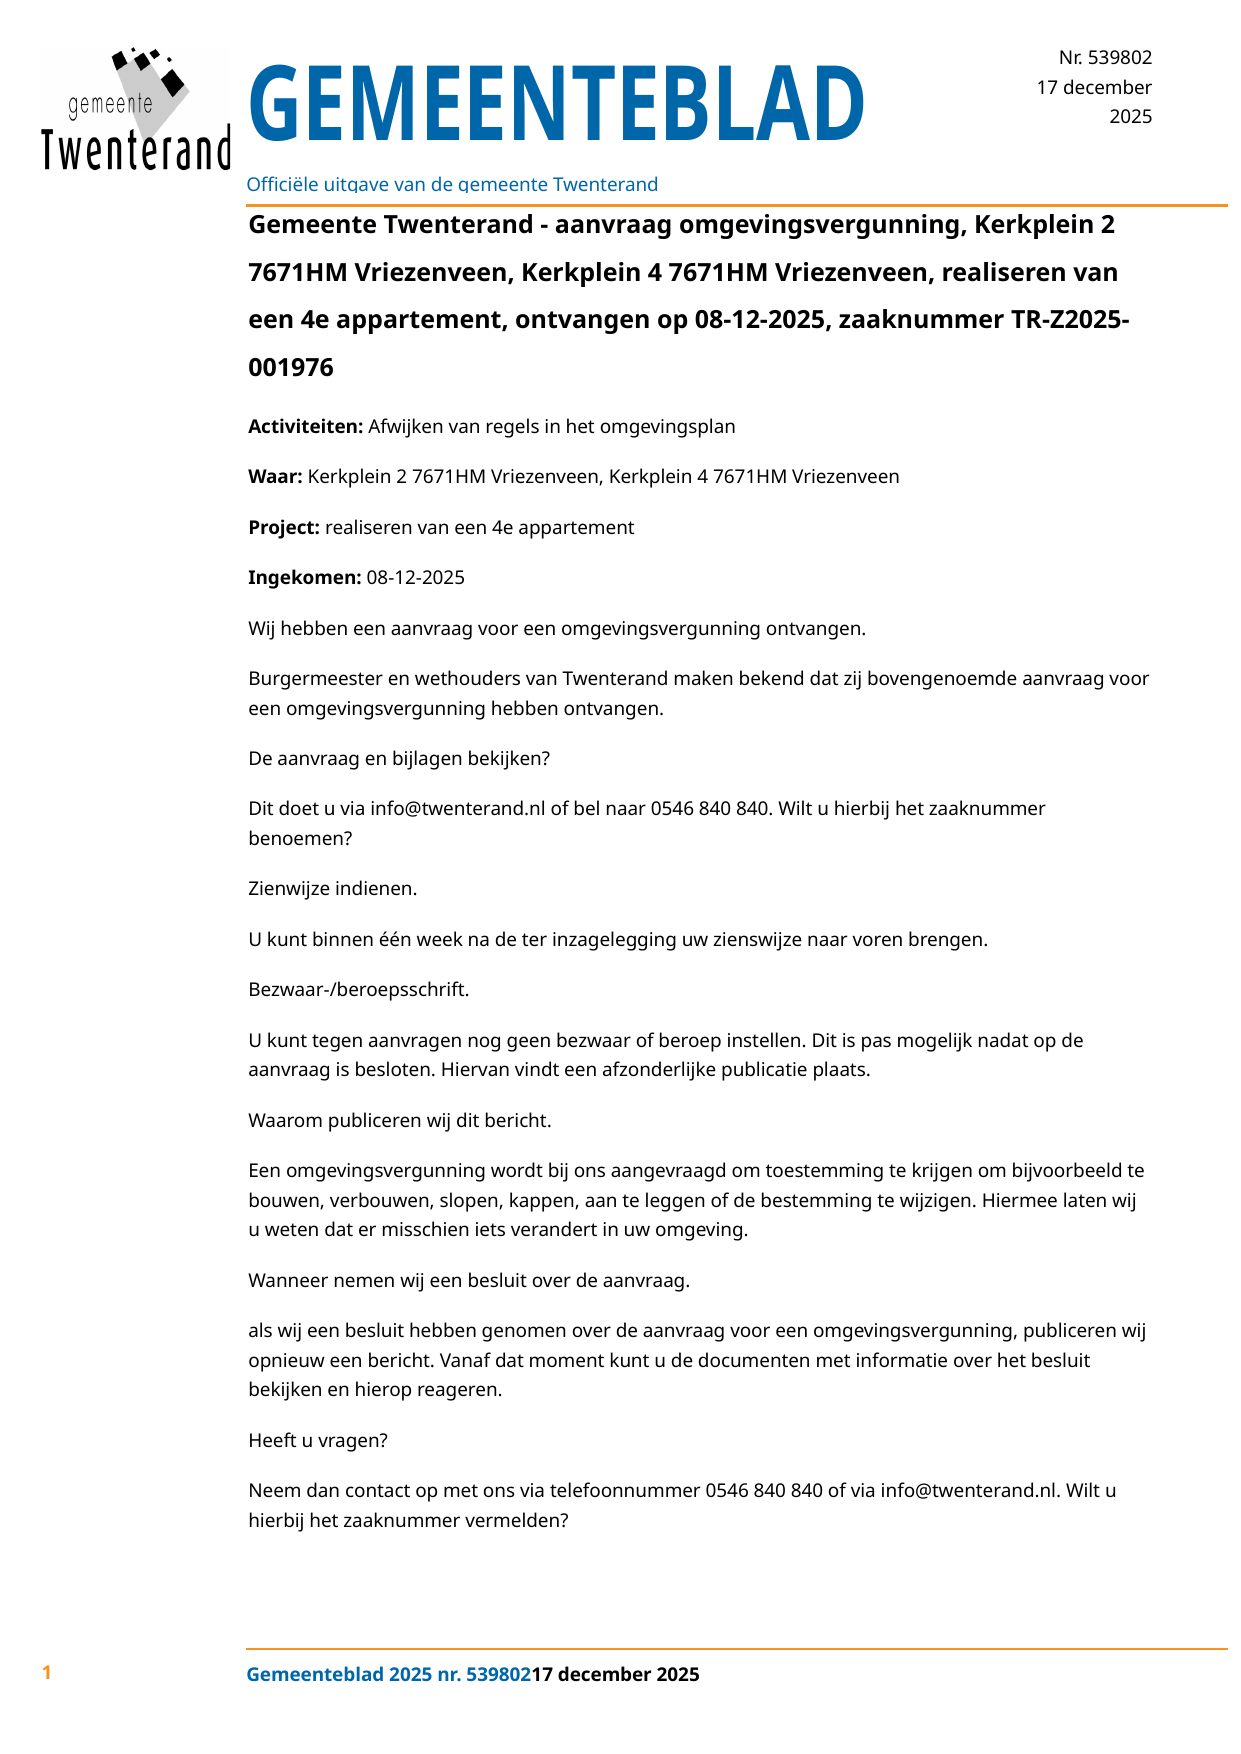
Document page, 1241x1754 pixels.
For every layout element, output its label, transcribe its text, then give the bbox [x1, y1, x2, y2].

text Dit doet u via info@twenterand.nl of bel naar 0546 840 840. Wilt u hierbij het zaaknummer benoemen? [248, 796, 1152, 851]
text Heeft u vragen? [248, 1427, 1152, 1453]
text Ingekomen: 08-12-2025 [248, 564, 1152, 590]
text Burgermeester en wethouders van Twenterand maken bekend dat zij bovengenoemde aanvraag voor een omgevingsvergunning hebben ontvangen. [248, 665, 1152, 721]
text Een omgevingsvergunning wordt bij ons aangevraagd om toestemming te krijgen om bijvoorbeeld te bouwen, verbouwen, slopen, kappen, aan te leggen of de bestemming te wijzigen. Hiermee laten wij u weten dat er misschien iets verandert in uw omgeving. [248, 1157, 1152, 1242]
text U kunt tegen aanvragen nog geen bezwaar of beroep instellen. Dit is pas mogelijk nadat op de aanvraag is besloten. Hiervan vindt een afzonderlijke publicatie plaats. [248, 1027, 1152, 1082]
text Waar: Kerkplein 2 7671HM Vriezenveen, Kerkplein 4 7671HM Vriezenveen [248, 463, 1152, 489]
text Wij hebben een aanvraag voor een omgevingsvergunning ontvangen. [248, 615, 1152, 641]
picture [41, 47, 231, 172]
text Bezwaar-/beroepsschrift. [248, 976, 1152, 1002]
text Activiteiten: Afwijken van regels in het omgevingsplan [248, 413, 1152, 439]
text Gemeente Twenterand - aanvraag omgevingsvergunning, Kerkplein 2 7671HM Vriezenveen, Kerkplein 4 7671HM Vriezenveen, realiseren van een 4e appartement, ontvangen op 08-12-2025, zaaknummer TR-Z2025-001976 [248, 207, 1152, 384]
text als wij een besluit hebben genomen over de aanvraag voor een omgevingsvergunning, publiceren wij opnieuw een bericht. Vanaf dat moment kunt u de documenten met informatie over het besluit bekijken en hierop reageren. [248, 1317, 1152, 1402]
text Wanneer nemen wij een besluit over de aanvraag. [248, 1267, 1152, 1293]
text De aanvraag en bijlagen bekijken? [248, 745, 1152, 771]
text Project: realiseren van een 4e appartement [248, 514, 1152, 540]
text Neem dan contact op met ons via telefoonnummer 0546 840 840 of via info@twenterand.nl. Wilt u hierbij het zaaknummer vermelden? [248, 1477, 1152, 1533]
text Zienwijze indienen. [248, 876, 1152, 901]
text U kunt binnen één week na de ter inzagelegging uw zienswijze naar voren brengen. [248, 926, 1152, 952]
text Waarom publiceren wij dit bericht. [248, 1107, 1152, 1133]
